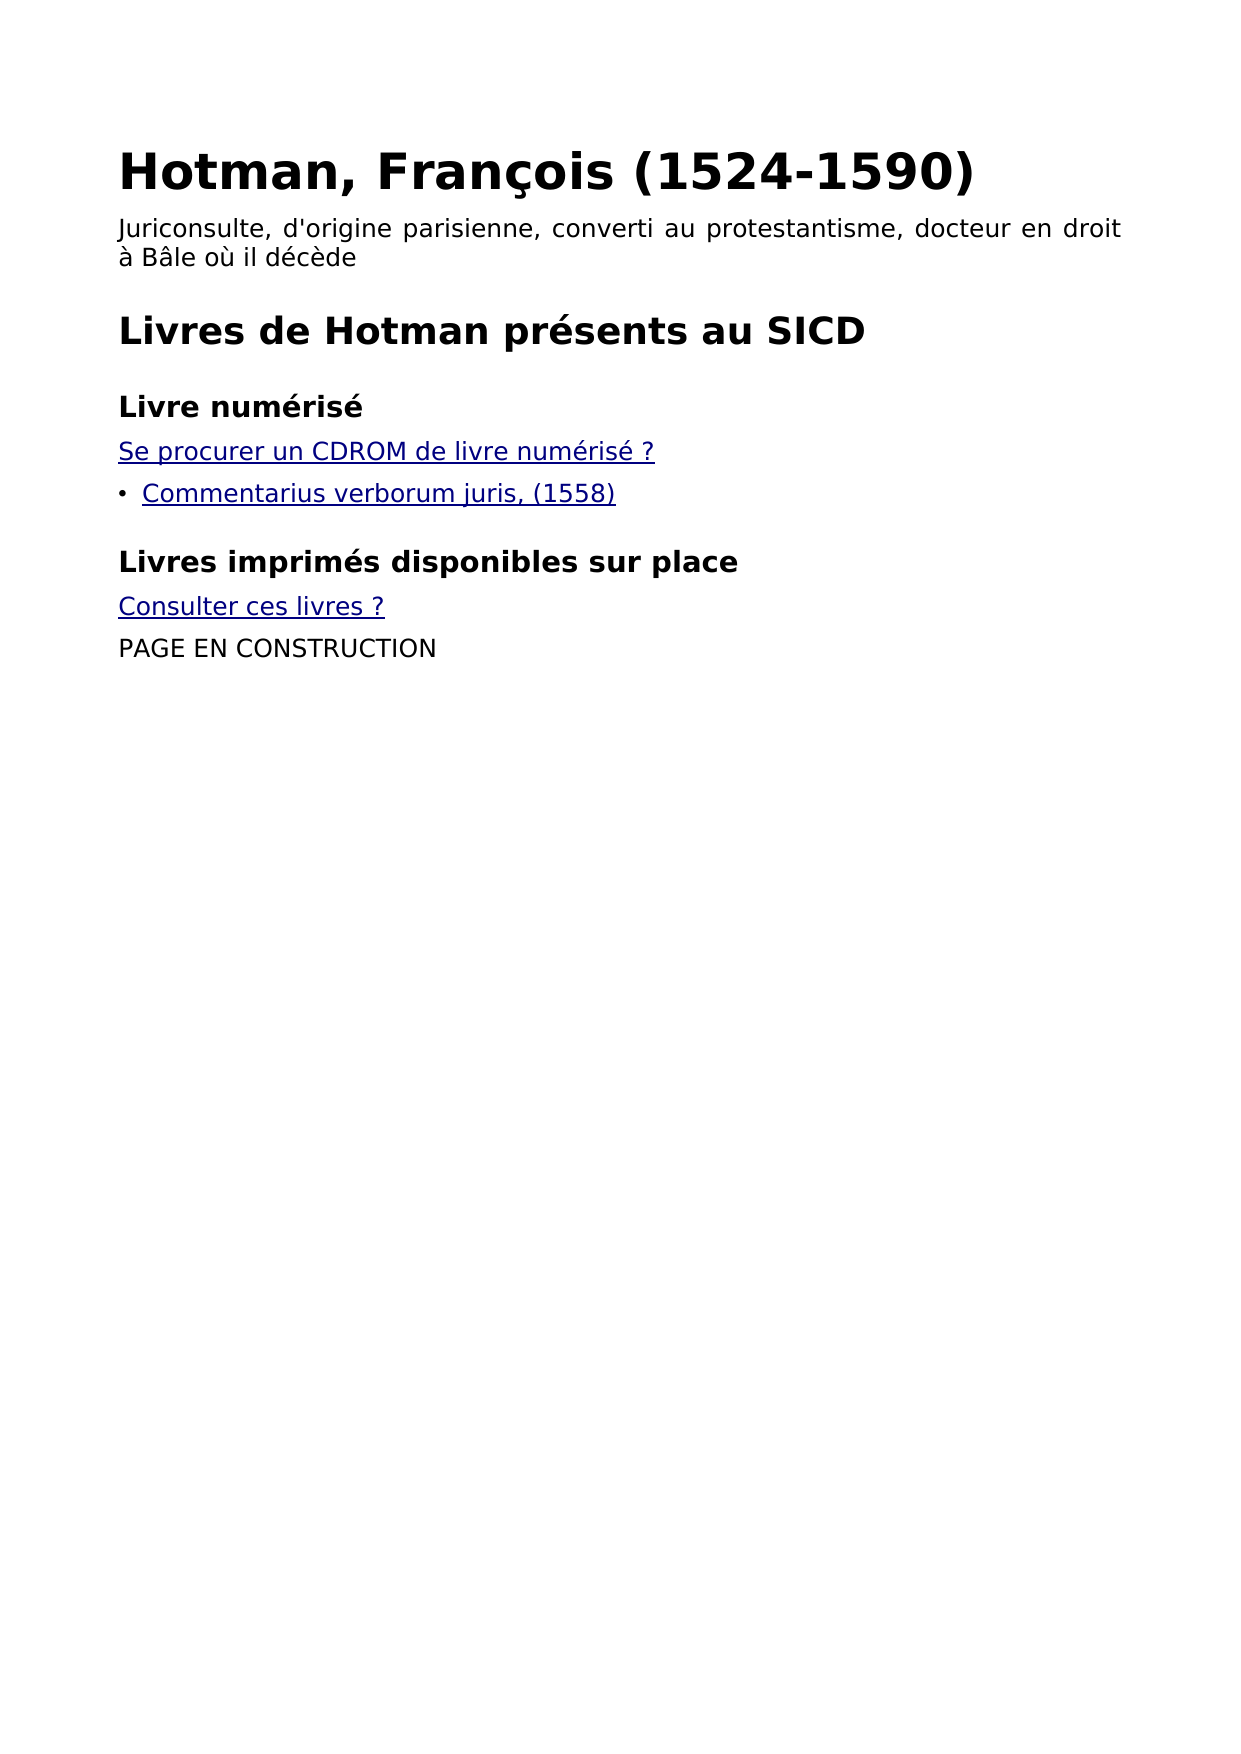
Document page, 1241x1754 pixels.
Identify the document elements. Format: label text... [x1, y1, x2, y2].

text Juriconsulte, d'origine parisienne, converti au protestantisme, docteur en droit à Bâle où il décède [118, 214, 1122, 272]
subtitle Livre numérisé [118, 391, 1122, 425]
subtitle Livres imprimés disponibles sur place [118, 546, 1122, 579]
text Se procurer un CDROM de livre numérisé ? [118, 437, 1122, 466]
subtitle Livres de Hotman présents au SICD [118, 310, 1122, 353]
list Commentarius verborum juris, (1558) [118, 479, 1122, 508]
text Consulter ces livres ? [118, 592, 1122, 621]
subtitle Hotman, François (1524-1590) [118, 143, 1122, 201]
text PAGE EN CONSTRUCTION [118, 634, 1122, 663]
